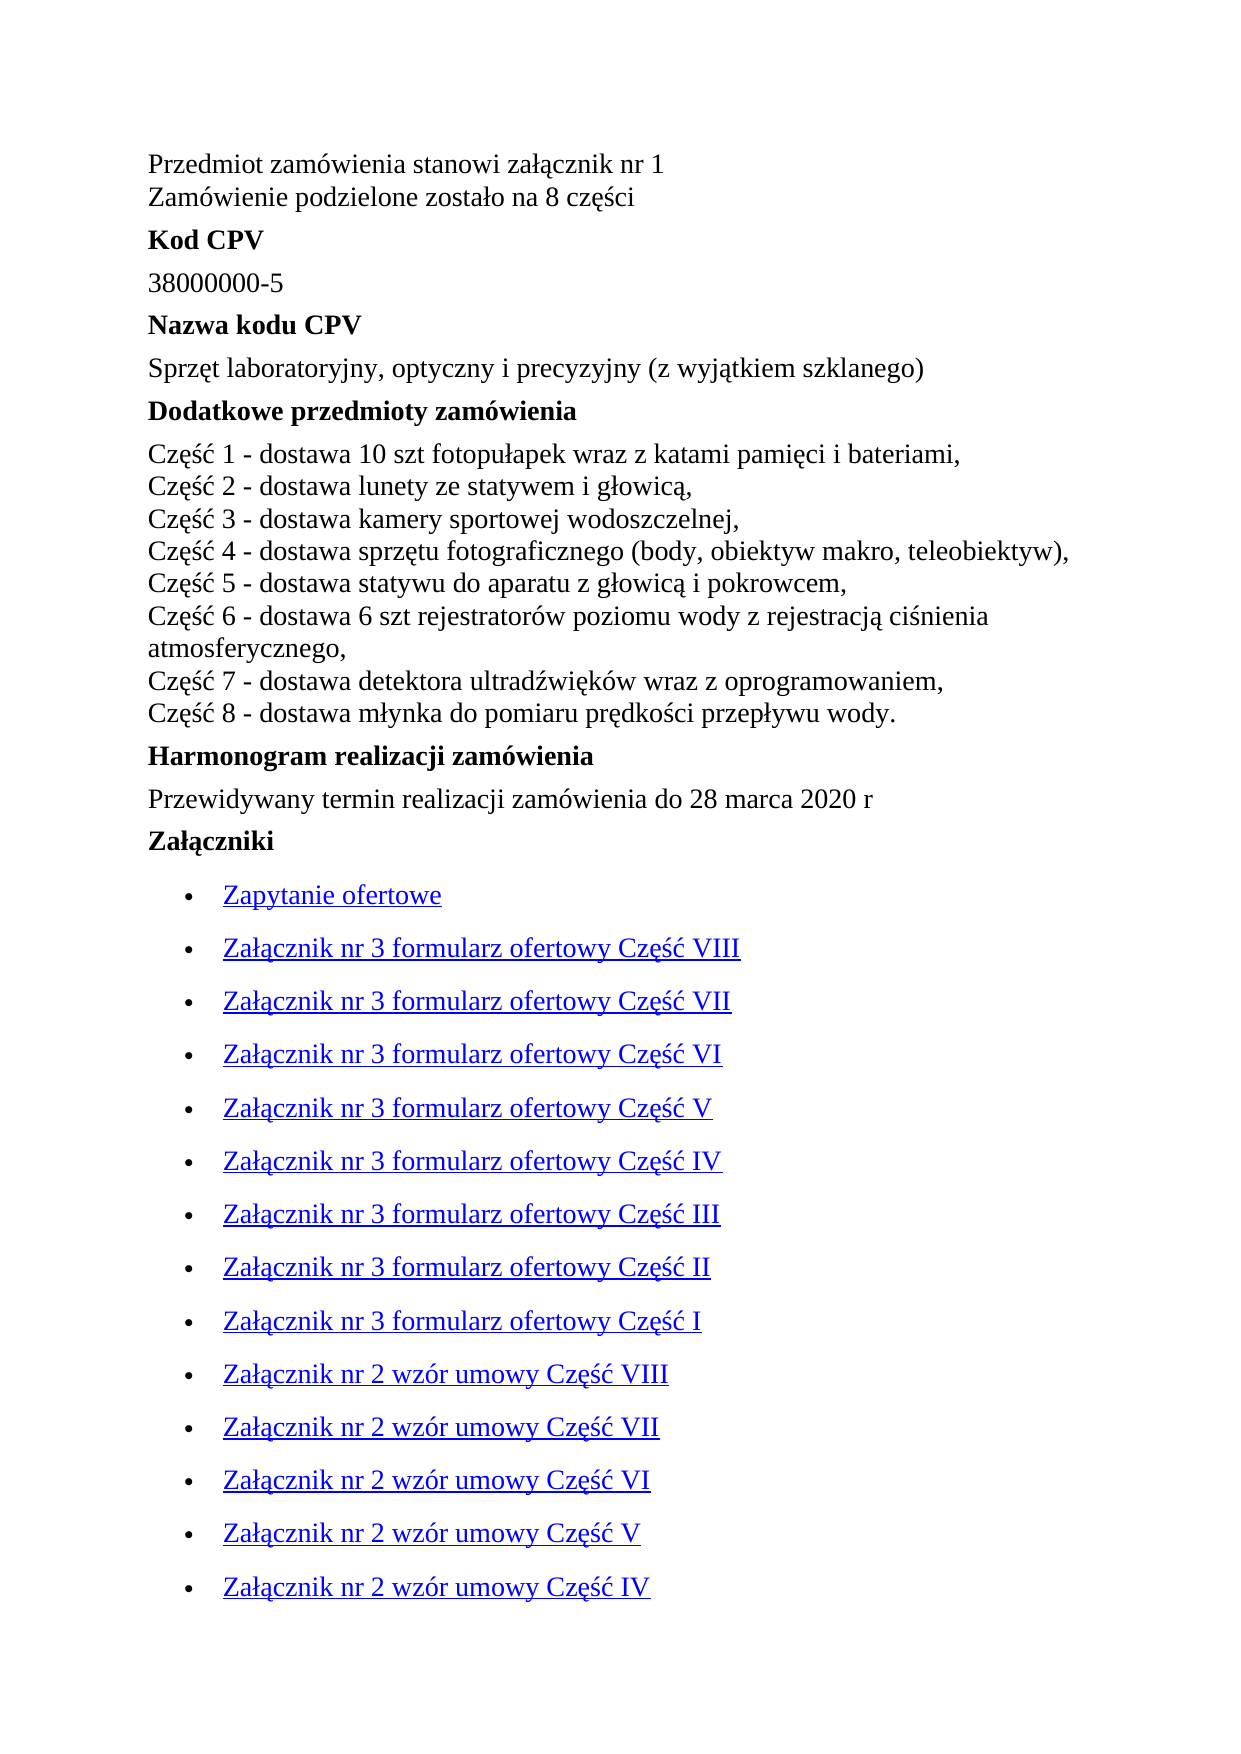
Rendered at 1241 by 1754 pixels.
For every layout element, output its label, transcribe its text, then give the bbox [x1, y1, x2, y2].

list Załącznik nr 3 formularz ofertowy Część III [185, 1197, 1093, 1229]
text Załączniki [148, 824, 1093, 857]
text Przewidywany termin realizacji zamówienia do 28 marca 2020 r [148, 782, 1093, 814]
list Załącznik nr 3 formularz ofertowy Część VII [185, 984, 1093, 1017]
text Przedmiot zamówienia stanowi załącznik nr 1 Zamówienie podzielone zostało na 8 części [148, 148, 1093, 212]
text Kod CPV [148, 223, 1093, 255]
list Załącznik nr 3 formularz ofertowy Część I [185, 1303, 1093, 1336]
list Załącznik nr 2 wzór umowy Część V [185, 1516, 1093, 1549]
list Załącznik nr 2 wzór umowy Część VIII [185, 1357, 1093, 1389]
list Załącznik nr 3 formularz ofertowy Część IV [185, 1144, 1093, 1176]
text Dodatkowe przedmioty zamówienia [148, 394, 1093, 426]
list Załącznik nr 2 wzór umowy Część VII [185, 1410, 1093, 1442]
text Sprzęt laboratoryjny, optyczny i precyzyjny (z wyjątkiem szklanego) [148, 351, 1093, 384]
text Harmonogram realizacji zamówienia [148, 739, 1093, 771]
list Załącznik nr 3 formularz ofertowy Część II [185, 1250, 1093, 1283]
list Załącznik nr 3 formularz ofertowy Część VIII [185, 931, 1093, 963]
text 38000000-5 [148, 266, 1093, 298]
list Załącznik nr 3 formularz ofertowy Część VI [185, 1037, 1093, 1070]
text Część 1 - dostawa 10 szt fotopułapek wraz z katami pamięci i bateriami, Część 2 - dostawa lunety ze statywem i głowicą, Część 3 - dostawa kamery sportowej wodoszczelnej, Część 4 - dostawa sprzętu fotograficznego (body, obiektyw makro, teleobiektyw), Część 5 - dostawa statywu do aparatu z głowicą i pokrowcem, Część 6 - dostawa 6 szt rejestratorów poziomu wody z rejestracją ciśnienia atmosferycznego, Część 7 - dostawa detektora ultradźwięków wraz z oprogramowaniem, Część 8 - dostawa młynka do pomiaru prędkości przepływu wody. [148, 437, 1093, 728]
list Załącznik nr 2 wzór umowy Część VI [185, 1463, 1093, 1496]
list Załącznik nr 2 wzór umowy Część IV [185, 1570, 1093, 1602]
text Nazwa kodu CPV [148, 308, 1093, 341]
list Załącznik nr 3 formularz ofertowy Część V [185, 1091, 1093, 1123]
list Zapytanie ofertowe [185, 878, 1093, 910]
